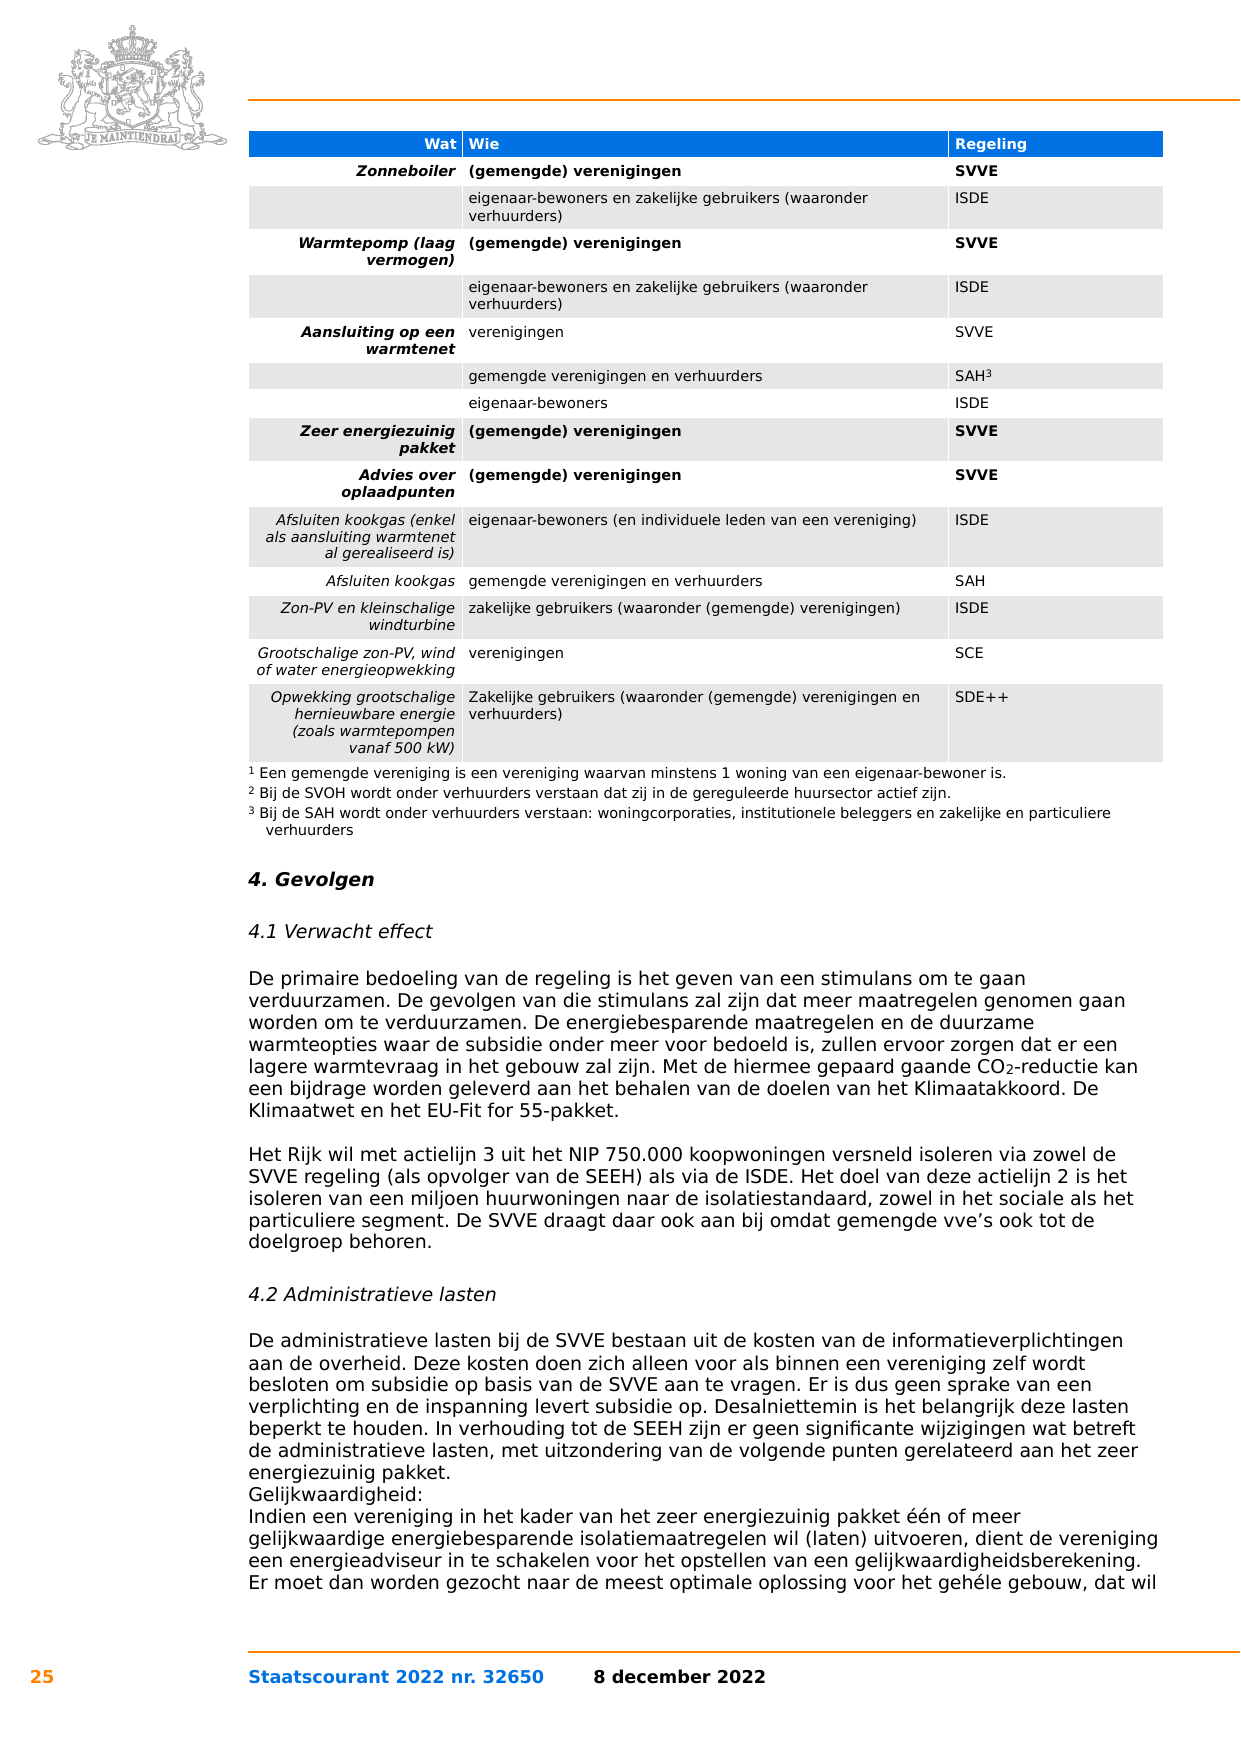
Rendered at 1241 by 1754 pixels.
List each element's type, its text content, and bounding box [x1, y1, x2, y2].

table_cell Aansluiting op een warmtenet [249, 319, 462, 362]
table_cell SVVE [949, 158, 1163, 185]
table_cell [249, 275, 462, 318]
table_cell SVVE [949, 463, 1163, 506]
subtitle 4.2 Administratieve lasten [248, 1283, 1163, 1305]
table_cell Zonneboiler [249, 158, 462, 185]
table_cell gemengde verenigingen en verhuurders [463, 568, 948, 594]
table_cell SCE [949, 640, 1163, 683]
table_cell gemengde verenigingen en verhuurders [463, 363, 948, 389]
table_cell ISDE [949, 186, 1163, 229]
table_cell (gemengde) verenigingen [463, 418, 948, 461]
table_cell SDE++ [949, 684, 1163, 762]
table_cell 1 Een gemengde vereniging is een vereniging waarvan minstens 1 woning van een eigenaar-bewoner is. 2 Bij de SVOH wordt onder verhuurders verstaan dat zij in de gereguleerde huursector actief zijn. 3 Bij de SAH wordt onder verhuurders verstaan: woningcorporaties, institutionele beleggers en zakelijke en particuliere verhuurders [248, 763, 1163, 839]
text Gelijkwaardigheid: [248, 1484, 1163, 1506]
table_cell Zon-PV en kleinschalige windturbine [249, 596, 462, 639]
table_cell Grootschalige zon-PV, wind of water energieopwekking [249, 640, 462, 683]
text Indien een vereniging in het kader van het zeer energiezuinig pakket één of meer gelijkwaardige energiebesparende isolatiemaatregelen wil (laten) uitvoeren, dient de vereniging een energieadviseur in te schakelen voor het opstellen van een gelijkwaardigheidsberekening. Er moet dan worden gezocht naar de meest optimale oplossing voor het gehéle gebouw, dat wil [248, 1506, 1163, 1594]
table_cell verenigingen [463, 640, 948, 683]
table_cell ISDE [949, 391, 1163, 417]
table_cell Zakelijke gebruikers (waaronder (gemengde) verenigingen en verhuurders) [463, 684, 948, 762]
table_cell Zeer energiezuinig pakket [249, 418, 462, 461]
table_cell ISDE [949, 507, 1163, 567]
table_cell eigenaar-bewoners en zakelijke gebruikers (waaronder verhuurders) [463, 186, 948, 229]
table_cell [249, 363, 462, 389]
table_cell Warmtepomp (laag vermogen) [249, 230, 462, 273]
table_cell SAH [949, 568, 1163, 594]
text De administratieve lasten bij de SVVE bestaan uit de kosten van de informatieverplichtingen aan de overheid. Deze kosten doen zich alleen voor als binnen een vereniging zelf wordt besloten om subsidie op basis van de SVVE aan te vragen. Er is dus geen sprake van een verplichting en de inspanning levert subsidie op. Desalniettemin is het belangrijk deze lasten beperkt te houden. In verhouding tot de SEEH zijn er geen significante wijzigingen wat betreft de administratieve lasten, met uitzondering van de volgende punten gerelateerd aan het zeer energiezuinig pakket. [248, 1330, 1163, 1484]
table_cell verenigingen [463, 319, 948, 362]
text De primaire bedoeling van de regeling is het geven van een stimulans om te gaan verduurzamen. De gevolgen van die stimulans zal zijn dat meer maatregelen genomen gaan worden om te verduurzamen. De energiebesparende maatregelen en de duurzame warmteopties waar de subsidie onder meer voor bedoeld is, zullen ervoor zorgen dat er een lagere warmtevraag in het gebouw zal zijn. Met de hiermee gepaard gaande CO2-reductie kan een bijdrage worden geleverd aan het behalen van de doelen van het Klimaatakkoord. De Klimaatwet en het EU-Fit for 55-pakket. [248, 968, 1163, 1122]
text Het Rijk wil met actielijn 3 uit het NIP 750.000 koopwoningen versneld isoleren via zowel de SVVE regeling (als opvolger van de SEEH) als via de ISDE. Het doel van deze actielijn 2 is het isoleren van een miljoen huurwoningen naar de isolatiestandaard, zowel in het sociale als het particuliere segment. De SVVE draagt daar ook aan bij omdat gemengde vve’s ook tot de doelgroep behoren. [248, 1143, 1163, 1253]
table_cell [249, 186, 462, 229]
table_cell Opwekking grootschalige hernieuwbare energie (zoals warmtepompen vanaf 500 kW) [249, 684, 462, 762]
picture [38, 25, 227, 150]
table_cell eigenaar-bewoners (en individuele leden van een vereniging) [463, 507, 948, 567]
table_header Wie [463, 131, 948, 157]
table_cell SVVE [949, 319, 1163, 362]
table_cell SAH3 [949, 363, 1163, 389]
table_cell [249, 391, 462, 417]
table_cell SVVE [949, 230, 1163, 273]
table_cell eigenaar-bewoners [463, 391, 948, 417]
table_cell Afsluiten kookgas [249, 568, 462, 594]
table_header Regeling [949, 131, 1163, 157]
table_cell eigenaar-bewoners en zakelijke gebruikers (waaronder verhuurders) [463, 275, 948, 318]
table_cell Afsluiten kookgas (enkel als aansluiting warmtenet al gerealiseerd is) [249, 507, 462, 567]
table_cell ISDE [949, 275, 1163, 318]
table_header Wat [249, 131, 462, 157]
table_cell ISDE [949, 596, 1163, 639]
subtitle 4.1 Verwacht effect [248, 921, 1163, 943]
table_cell SVVE [949, 418, 1163, 461]
table_cell (gemengde) verenigingen [463, 463, 948, 506]
table_cell (gemengde) verenigingen [463, 230, 948, 273]
table_cell (gemengde) verenigingen [463, 158, 948, 185]
table_cell zakelijke gebruikers (waaronder (gemengde) verenigingen) [463, 596, 948, 639]
table_cell Advies over oplaadpunten [249, 463, 462, 506]
subtitle 4. Gevolgen [248, 869, 1163, 891]
